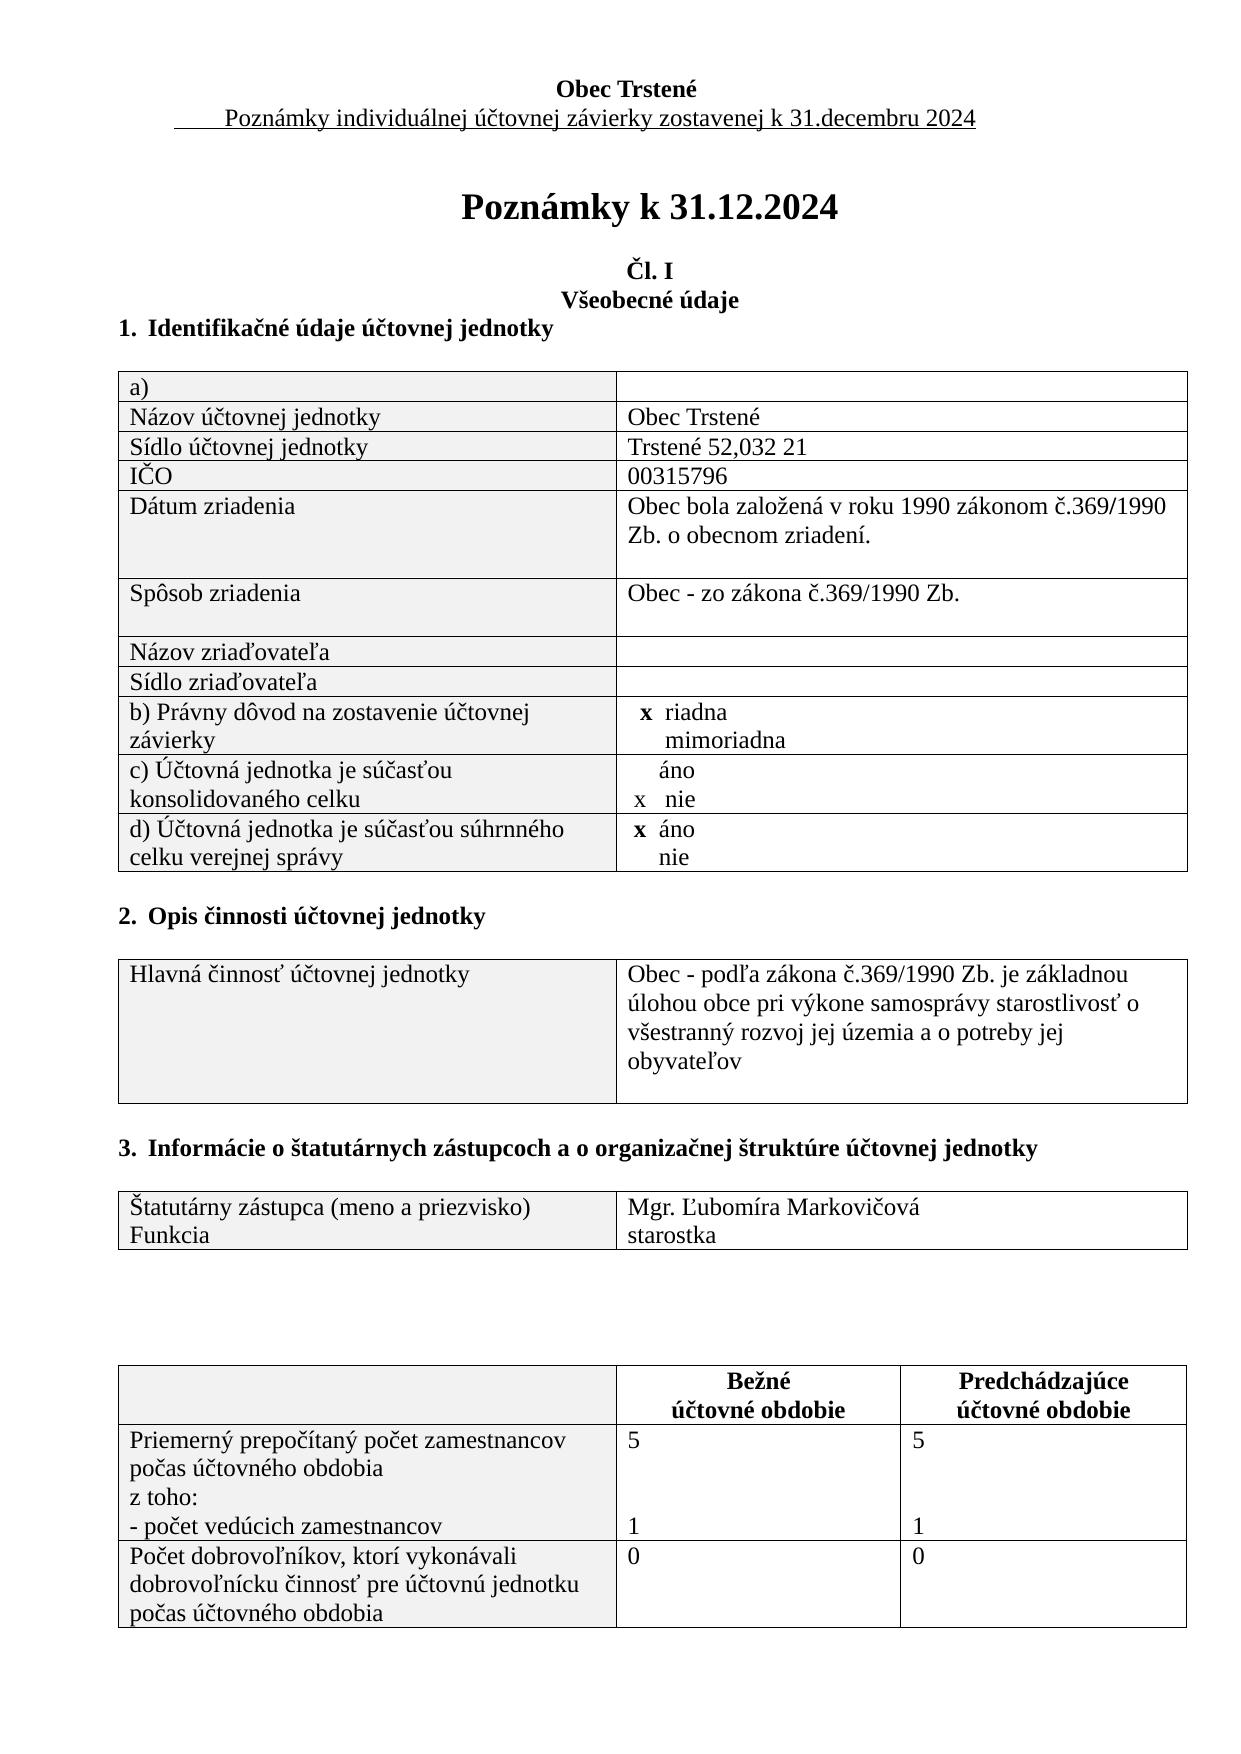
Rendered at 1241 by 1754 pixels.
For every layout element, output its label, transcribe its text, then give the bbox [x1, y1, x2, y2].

table_header Bežné účtovné obdobie [617, 1366, 900, 1424]
table_cell [617, 637, 1187, 666]
table_header Štatutárny zástupca (meno a priezvisko) Funkcia [119, 1192, 616, 1249]
table_cell Sídlo zriaďovateľa [119, 667, 616, 696]
table_cell 0 [617, 1541, 900, 1627]
table_header [119, 1366, 616, 1424]
text Všeobecné údaje [118, 285, 1181, 313]
table_cell Priemerný prepočítaný počet zamestnancov počas účtovného obdobia z toho: - počet vedúcich zamestnancov [119, 1425, 616, 1540]
table_cell Počet dobrovoľníkov, ktorí vykonávali dobrovoľnícku činnosť pre účtovnú jednotku počas účtovného obdobia [119, 1541, 616, 1627]
table_cell Obec - zo zákona č.369/1990 Zb. [617, 579, 1187, 636]
table_cell x áno nie [617, 814, 1187, 871]
table_cell d) Účtovná jednotka je súčasťou súhrnného celku verejnej správy [119, 814, 616, 871]
text Čl. I [118, 256, 1181, 285]
table_header [617, 372, 1187, 401]
table_header Hlavná činnosť účtovnej jednotky [119, 960, 616, 1103]
table_cell Obec bola založená v roku 1990 zákonom č.369/1990 Zb. o obecnom zriadení. [617, 491, 1187, 577]
table_cell Názov zriaďovateľa [119, 637, 616, 666]
table_cell IČO [119, 461, 616, 490]
table_cell áno x nie [617, 755, 1187, 813]
table_header Mgr. Ľubomíra Markovičová starostka [617, 1192, 1187, 1249]
table_cell Názov účtovnej jednotky [119, 402, 616, 431]
table_cell [617, 667, 1187, 696]
table_cell 00315796 [617, 461, 1187, 490]
table_cell 5 1 [901, 1425, 1186, 1540]
table_cell b) Právny dôvod na zostavenie účtovnej závierky [119, 697, 616, 754]
list Identifikačné údaje účtovnej jednotky [118, 313, 1181, 342]
table_cell Dátum zriadenia [119, 491, 616, 577]
table_header Obec - podľa zákona č.369/1990 Zb. je základnou úlohou obce pri výkone samosprávy starostlivosť o všestranný rozvoj jej územia a o potreby jej obyvateľov [617, 960, 1187, 1103]
table_cell Spôsob zriadenia [119, 579, 616, 636]
table_cell 0 [901, 1541, 1186, 1627]
table_cell x riadna mimoriadna [617, 697, 1187, 754]
table_header Predchádzajúce účtovné obdobie [901, 1366, 1186, 1424]
table_cell c) Účtovná jednotka je súčasťou konsolidovaného celku [119, 755, 616, 813]
table_cell 5 1 [617, 1425, 900, 1540]
text Poznámky k 31.12.2024 [118, 184, 1181, 227]
table_cell Trstené 52,032 21 [617, 432, 1187, 460]
table_cell Obec Trstené [617, 402, 1187, 431]
table_cell Sídlo účtovnej jednotky [119, 432, 616, 460]
table_header a) [119, 372, 616, 401]
list Informácie o štatutárnych zástupcoch a o organizačnej štruktúre účtovnej jednotky [118, 1133, 1181, 1162]
list Opis činnosti účtovnej jednotky [118, 901, 1181, 930]
